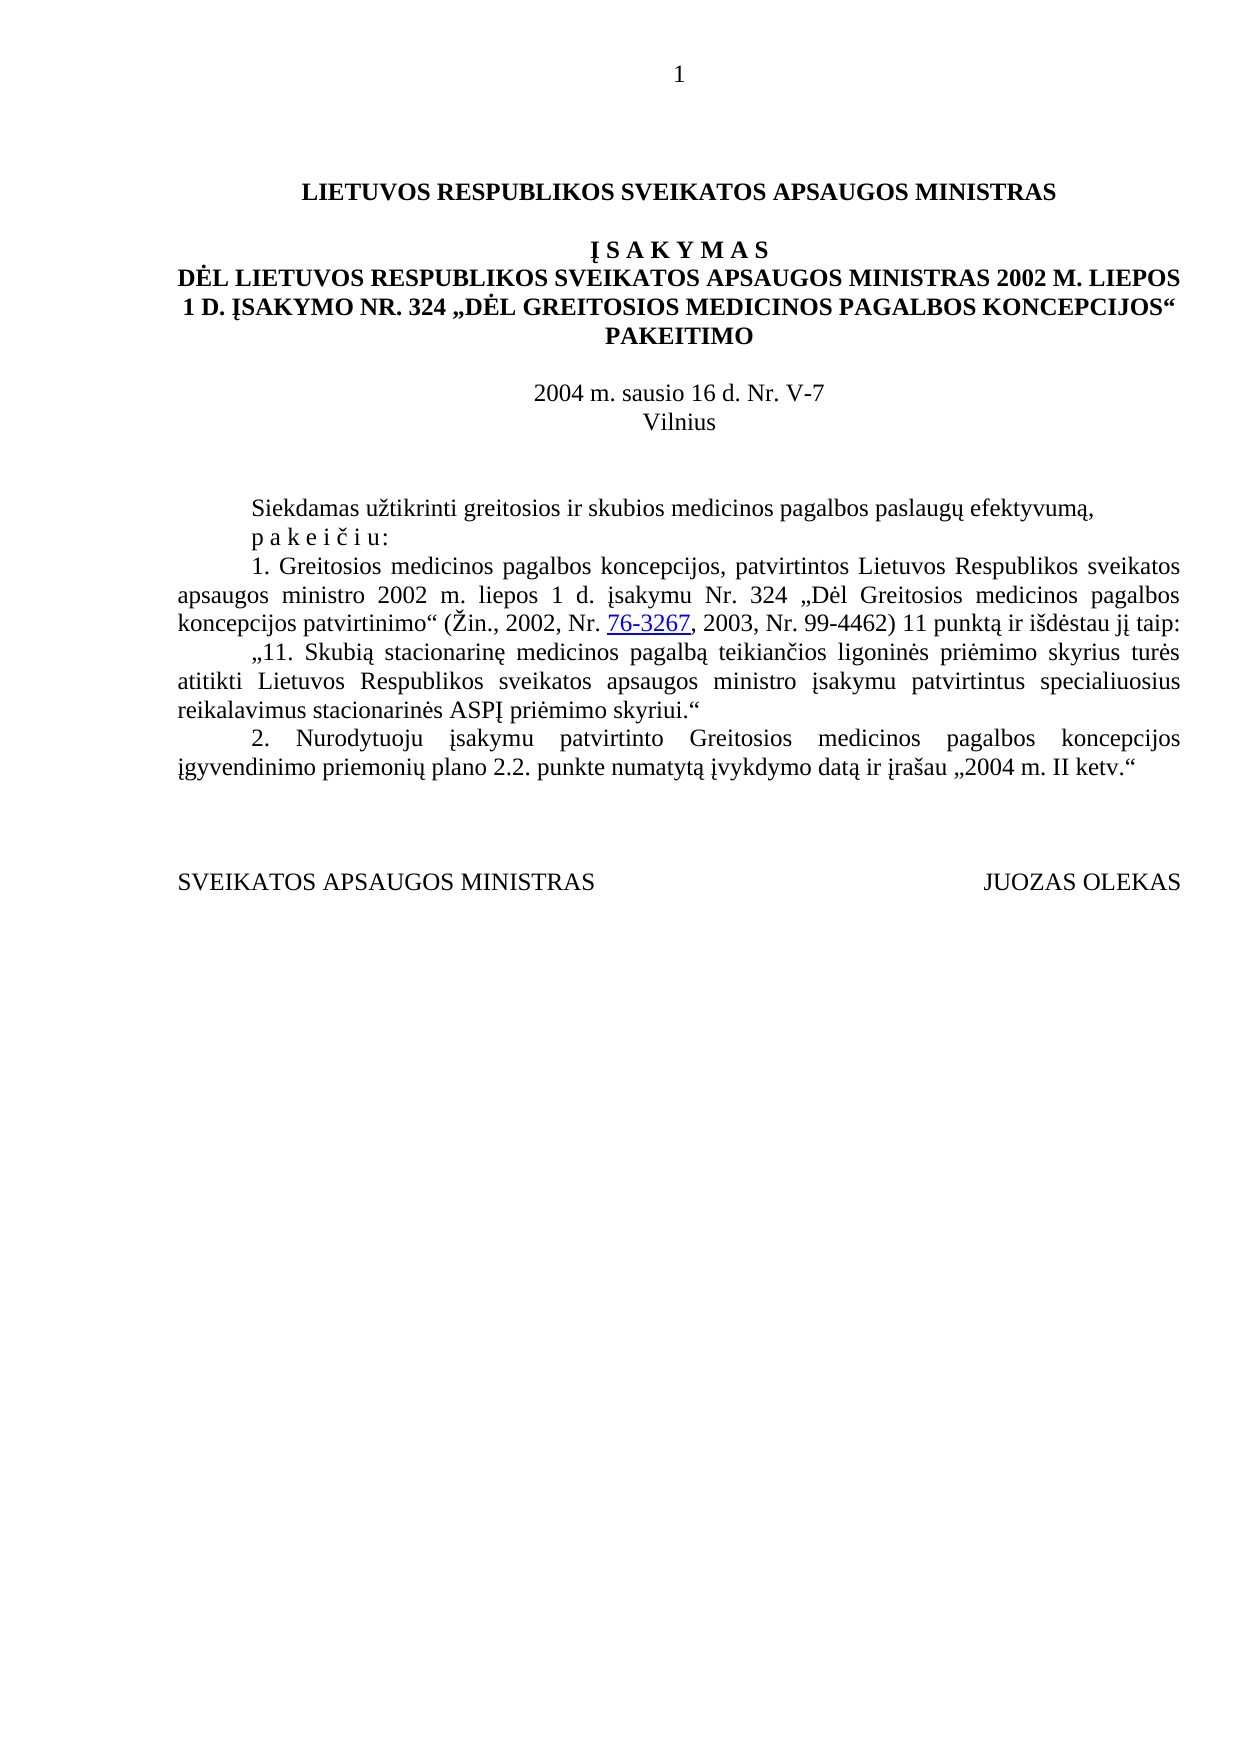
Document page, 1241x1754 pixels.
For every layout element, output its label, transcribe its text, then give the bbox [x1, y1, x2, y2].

text 2004 m. sausio 16 d. Nr. V-7 [177, 378, 1181, 407]
text Vilnius [177, 407, 1181, 436]
text SVEIKATOS APSAUGOS MINISTRAS JUOZAS OLEKAS [177, 867, 1181, 896]
text 2. Nurodytuoju įsakymu patvirtinto Greitosios medicinos pagalbos koncepcijos įgyvendinimo priemonių plano 2.2. punkte numatytą įvykdymo datą ir įrašau „2004 m. II ketv.“ [177, 723, 1181, 781]
text Siekdamas užtikrinti greitosios ir skubios medicinos pagalbos paslaugų efektyvumą, [177, 493, 1181, 522]
text pakeičiu: [177, 522, 1181, 551]
text LIETUVOS RESPUBLIKOS SVEIKATOS APSAUGOS MINISTRAS [177, 177, 1181, 206]
text DĖL LIETUVOS RESPUBLIKOS SVEIKATOS APSAUGOS MINISTRAS 2002 M. LIEPOS 1 D. ĮSAKYMO NR. 324 „DĖL GREITOSIOS MEDICINOS PAGALBOS KONCEPCIJOS“ PAKEITIMO [177, 263, 1181, 350]
text 1. Greitosios medicinos pagalbos koncepcijos, patvirtintos Lietuvos Respublikos sveikatos apsaugos ministro 2002 m. liepos 1 d. įsakymu Nr. 324 „Dėl Greitosios medicinos pagalbos koncepcijos patvirtinimo“ (Žin., 2002, Nr. 76-3267, 2003, Nr. 99-4462) 11 punktą ir išdėstau jį taip: [177, 551, 1181, 637]
text „11. Skubią stacionarinę medicinos pagalbą teikiančios ligoninės priėmimo skyrius turės atitikti Lietuvos Respublikos sveikatos apsaugos ministro įsakymu patvirtintus specialiuosius reikalavimus stacionarinės ASPĮ priėmimo skyriui.“ [177, 637, 1181, 723]
text Į S A K Y M A S [177, 235, 1181, 263]
